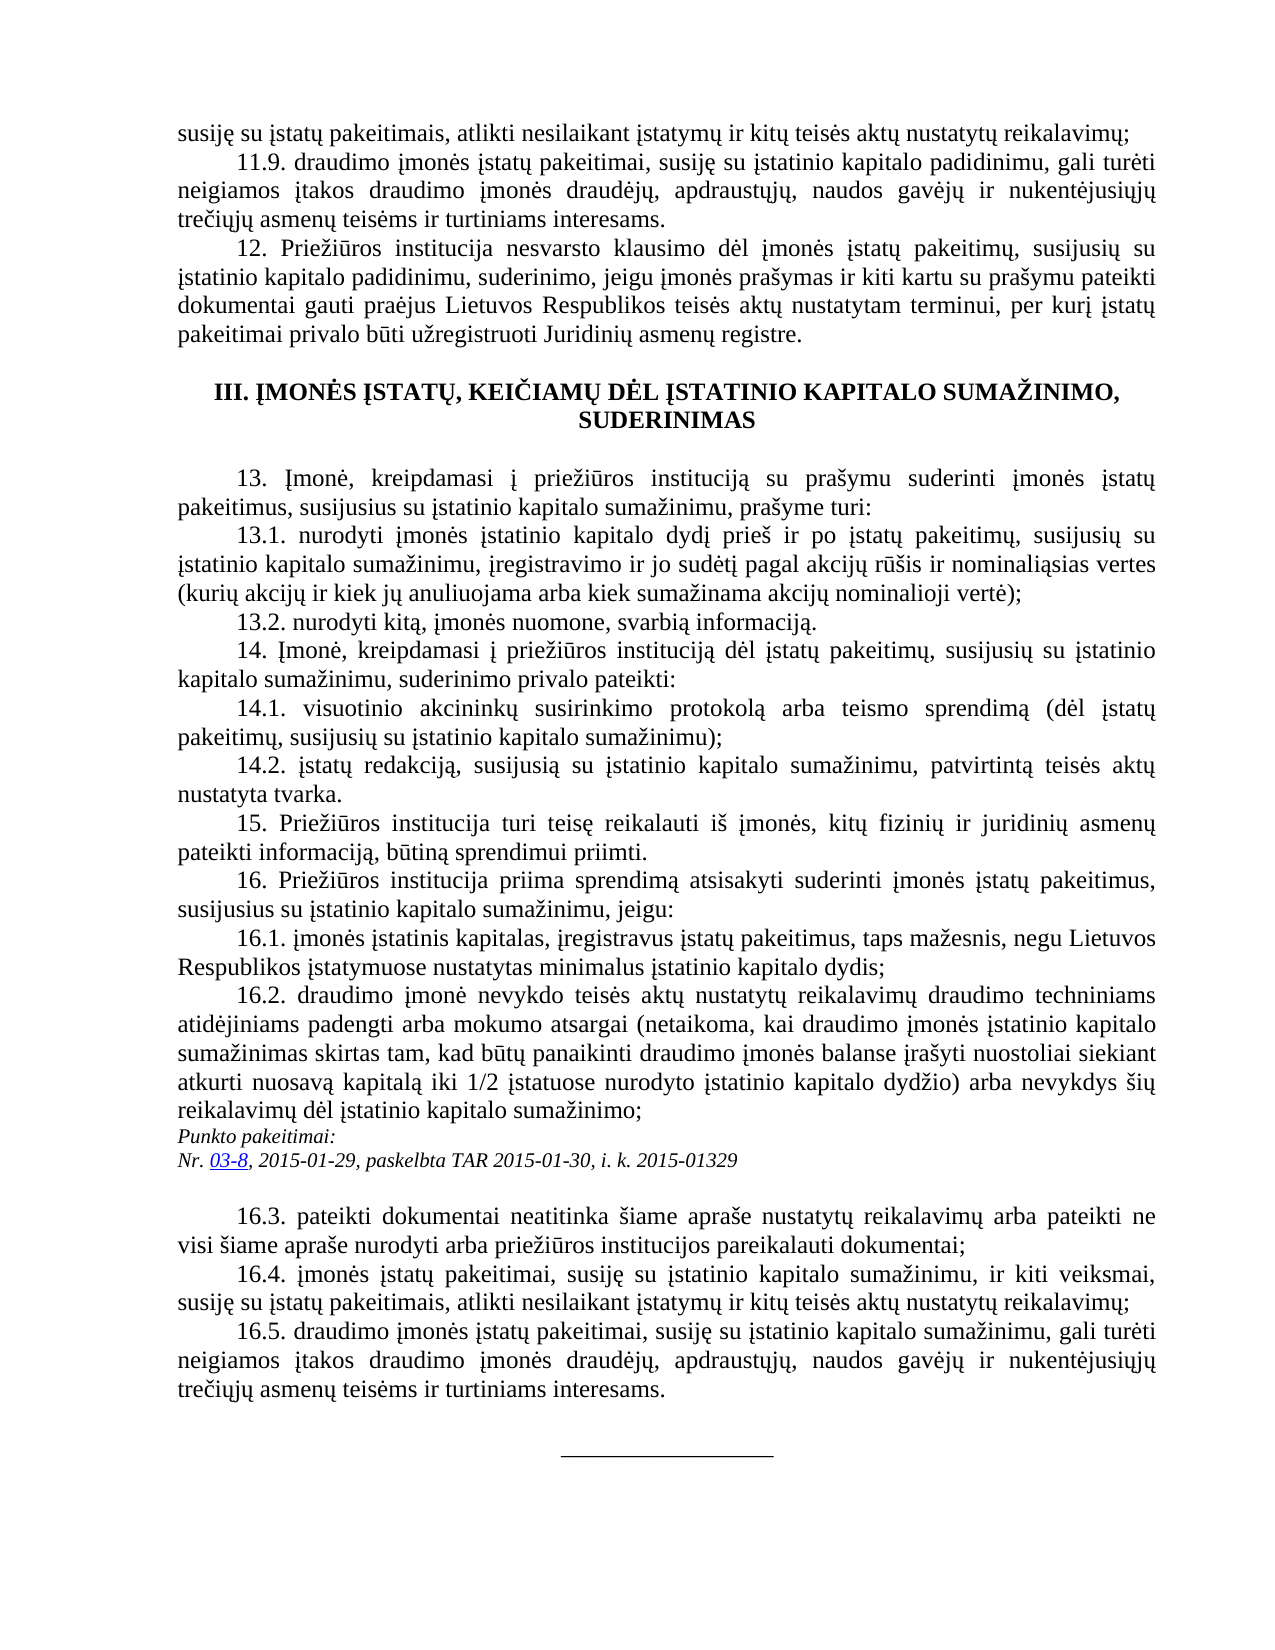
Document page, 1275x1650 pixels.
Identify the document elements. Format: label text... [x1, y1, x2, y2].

text susiję su įstatų pakeitimais, atlikti nesilaikant įstatymų ir kitų teisės aktų nustatytų reikalavimų; [177, 118, 1157, 147]
text 11.9. draudimo įmonės įstatų pakeitimai, susiję su įstatinio kapitalo padidinimu, gali turėti neigiamos įtakos draudimo įmonės draudėjų, apdraustųjų, naudos gavėjų ir nukentėjusiųjų trečiųjų asmenų teisėms ir turtiniams interesams. [177, 147, 1157, 233]
text 16.3. pateikti dokumentai neatitinka šiame apraše nustatytų reikalavimų arba pateikti ne visi šiame apraše nurodyti arba priežiūros institucijos pareikalauti dokumentai; [177, 1201, 1157, 1259]
text 13.2. nurodyti kitą, įmonės nuomone, svarbią informaciją. [177, 607, 1157, 636]
text 14. Įmonė, kreipdamasi į priežiūros instituciją dėl įstatų pakeitimų, susijusių su įstatinio kapitalo sumažinimu, suderinimo privalo pateikti: [177, 636, 1157, 693]
text 14.1. visuotinio akcininkų susirinkimo protokolą arba teismo sprendimą (dėl įstatų pakeitimų, susijusių su įstatinio kapitalo sumažinimu); [177, 693, 1157, 751]
text 12. Priežiūros institucija nesvarsto klausimo dėl įmonės įstatų pakeitimų, susijusių su įstatinio kapitalo padidinimu, suderinimo, jeigu įmonės prašymas ir kiti kartu su prašymu pateikti dokumentai gauti praėjus Lietuvos Respublikos teisės aktų nustatytam terminui, per kurį įstatų pakeitimai privalo būti užregistruoti Juridinių asmenų registre. [177, 233, 1157, 348]
text 16.1. įmonės įstatinis kapitalas, įregistravus įstatų pakeitimus, taps mažesnis, negu Lietuvos Respublikos įstatymuose nustatytas minimalus įstatinio kapitalo dydis; [177, 923, 1157, 981]
text Nr. 03-8, 2015-01-29, paskelbta TAR 2015-01-30, i. k. 2015-01329 [177, 1148, 1157, 1172]
text 16. Priežiūros institucija priima sprendimą atsisakyti suderinti įmonės įstatų pakeitimus, susijusius su įstatinio kapitalo sumažinimu, jeigu: [177, 866, 1157, 923]
text 16.2. draudimo įmonė nevykdo teisės aktų nustatytų reikalavimų draudimo techniniams atidėjiniams padengti arba mokumo atsargai (netaikoma, kai draudimo įmonės įstatinio kapitalo sumažinimas skirtas tam, kad būtų panaikinti draudimo įmonės balanse įrašyti nuostoliai siekiant atkurti nuosavą kapitalą iki 1/2 įstatuose nurodyto įstatinio kapitalo dydžio) arba nevykdys šių reikalavimų dėl įstatinio kapitalo sumažinimo; [177, 981, 1157, 1124]
text 13. Įmonė, kreipdamasi į priežiūros instituciją su prašymu suderinti įmonės įstatų pakeitimus, susijusius su įstatinio kapitalo sumažinimu, prašyme turi: [177, 463, 1157, 521]
text III. ĮMONĖS ĮSTATŲ, KEIČIAMŲ DĖL ĮSTATINIO KAPITALO SUMAŽINIMO, SUDERINIMAS [177, 377, 1157, 434]
text 16.4. įmonės įstatų pakeitimai, susiję su įstatinio kapitalo sumažinimu, ir kiti veiksmai, susiję su įstatų pakeitimais, atlikti nesilaikant įstatymų ir kitų teisės aktų nustatytų reikalavimų; [177, 1259, 1157, 1316]
text 15. Priežiūros institucija turi teisę reikalauti iš įmonės, kitų fizinių ir juridinių asmenų pateikti informaciją, būtiną sprendimui priimti. [177, 808, 1157, 866]
text Punkto pakeitimai: [177, 1124, 1157, 1148]
text 13.1. nurodyti įmonės įstatinio kapitalo dydį prieš ir po įstatų pakeitimų, susijusių su įstatinio kapitalo sumažinimu, įregistravimo ir jo sudėtį pagal akcijų rūšis ir nominaliąsias vertes (kurių akcijų ir kiek jų anuliuojama arba kiek sumažinama akcijų nominalioji vertė); [177, 521, 1157, 607]
text 16.5. draudimo įmonės įstatų pakeitimai, susiję su įstatinio kapitalo sumažinimu, gali turėti neigiamos įtakos draudimo įmonės draudėjų, apdraustųjų, naudos gavėjų ir nukentėjusiųjų trečiųjų asmenų teisėms ir turtiniams interesams. [177, 1316, 1157, 1402]
text 14.2. įstatų redakciją, susijusią su įstatinio kapitalo sumažinimu, patvirtintą teisės aktų nustatyta tvarka. [177, 751, 1157, 808]
text _________________ [177, 1431, 1157, 1460]
